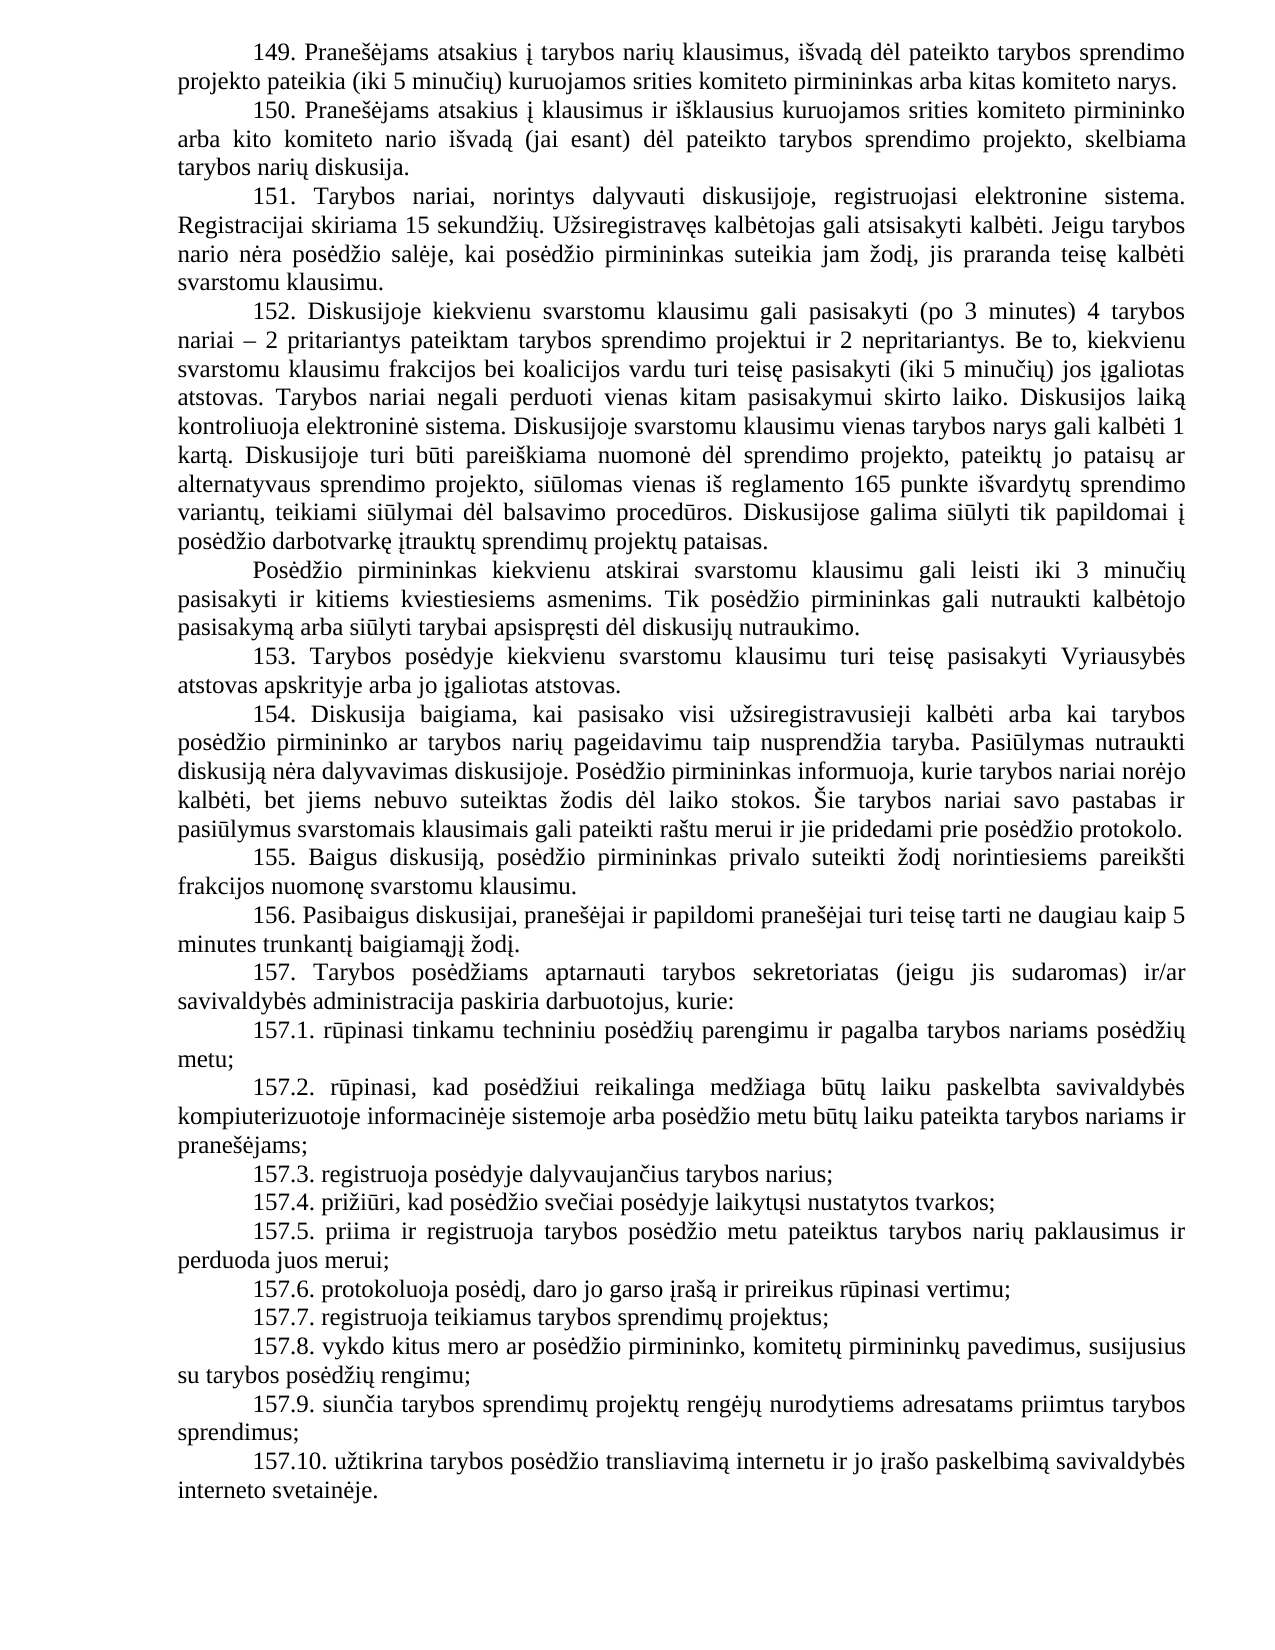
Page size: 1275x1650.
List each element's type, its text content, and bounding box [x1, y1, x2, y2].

text 152. Diskusijoje kiekvienu svarstomu klausimu gali pasisakyti (po 3 minutes) 4 tarybos nariai – 2 pritariantys pateiktam tarybos sprendimo projektui ir 2 nepritariantys. Be to, kiekvienu svarstomu klausimu frakcijos bei koalicijos vardu turi teisę pasisakyti (iki 5 minučių) jos įgaliotas atstovas. Tarybos nariai negali perduoti vienas kitam pasisakymui skirto laiko. Diskusijos laiką kontroliuoja elektroninė sistema. Diskusijoje svarstomu klausimu vienas tarybos narys gali kalbėti 1 kartą. Diskusijoje turi būti pareiškiama nuomonė dėl sprendimo projekto, pateiktų jo pataisų ar alternatyvaus sprendimo projekto, siūlomas vienas iš reglamento 165 punkte išvardytų sprendimo variantų, teikiami siūlymai dėl balsavimo procedūros. Diskusijose galima siūlyti tik papildomai į posėdžio darbotvarkę įtrauktų sprendimų projektų pataisas. [177, 296, 1186, 555]
text 157.1. rūpinasi tinkamu techniniu posėdžių parengimu ir pagalba tarybos nariams posėdžių metu; [177, 1015, 1186, 1072]
text 150. Pranešėjams atsakius į klausimus ir išklausius kuruojamos srities komiteto pirmininko arba kito komiteto nario išvadą (jai esant) dėl pateikto tarybos sprendimo projekto, skelbiama tarybos narių diskusija. [177, 95, 1186, 181]
text 155. Baigus diskusiją, posėdžio pirmininkas privalo suteikti žodį norintiesiems pareikšti frakcijos nuomonę svarstomu klausimu. [177, 842, 1186, 900]
text 157.6. protokoluoja posėdį, daro jo garso įrašą ir prireikus rūpinasi vertimu; [177, 1274, 1186, 1302]
text 157.4. prižiūri, kad posėdžio svečiai posėdyje laikytųsi nustatytos tvarkos; [177, 1187, 1186, 1216]
text 156. Pasibaigus diskusijai, pranešėjai ir papildomi pranešėjai turi teisę tarti ne daugiau kaip 5 minutes trunkantį baigiamąjį žodį. [177, 900, 1186, 957]
text 157.8. vykdo kitus mero ar posėdžio pirmininko, komitetų pirmininkų pavedimus, susijusius su tarybos posėdžių rengimu; [177, 1331, 1186, 1389]
text 157.2. rūpinasi, kad posėdžiui reikalinga medžiaga būtų laiku paskelbta savivaldybės kompiuterizuotoje informacinėje sistemoje arba posėdžio metu būtų laiku pateikta tarybos nariams ir pranešėjams; [177, 1072, 1186, 1159]
text 157.3. registruoja posėdyje dalyvaujančius tarybos narius; [177, 1159, 1186, 1187]
text 157.7. registruoja teikiamus tarybos sprendimų projektus; [177, 1302, 1186, 1331]
text 157.10. užtikrina tarybos posėdžio transliavimą internetu ir jo įrašo paskelbimą savivaldybės interneto svetainėje. [177, 1446, 1186, 1504]
text 153. Tarybos posėdyje kiekvienu svarstomu klausimu turi teisę pasisakyti Vyriausybės atstovas apskrityje arba jo įgaliotas atstovas. [177, 641, 1186, 699]
text 157.9. siunčia tarybos sprendimų projektų rengėjų nurodytiems adresatams priimtus tarybos sprendimus; [177, 1389, 1186, 1446]
text 157. Tarybos posėdžiams aptarnauti tarybos sekretoriatas (jeigu jis sudaromas) ir/ar savivaldybės administracija paskiria darbuotojus, kurie: [177, 957, 1186, 1015]
text 154. Diskusija baigiama, kai pasisako visi užsiregistravusieji kalbėti arba kai tarybos posėdžio pirmininko ar tarybos narių pageidavimu taip nusprendžia taryba. Pasiūlymas nutraukti diskusiją nėra dalyvavimas diskusijoje. Posėdžio pirmininkas informuoja, kurie tarybos nariai norėjo kalbėti, bet jiems nebuvo suteiktas žodis dėl laiko stokos. Šie tarybos nariai savo pastabas ir pasiūlymus svarstomais klausimais gali pateikti raštu merui ir jie pridedami prie posėdžio protokolo. [177, 699, 1186, 842]
text 149. Pranešėjams atsakius į tarybos narių klausimus, išvadą dėl pateikto tarybos sprendimo projekto pateikia (iki 5 minučių) kuruojamos srities komiteto pirmininkas arba kitas komiteto narys. [177, 37, 1186, 95]
text Posėdžio pirmininkas kiekvienu atskirai svarstomu klausimu gali leisti iki 3 minučių pasisakyti ir kitiems kviestiesiems asmenims. Tik posėdžio pirmininkas gali nutraukti kalbėtojo pasisakymą arba siūlyti tarybai apsispręsti dėl diskusijų nutraukimo. [177, 555, 1186, 641]
text 151. Tarybos nariai, norintys dalyvauti diskusijoje, registruojasi elektronine sistema. Registracijai skiriama 15 sekundžių. Užsiregistravęs kalbėtojas gali atsisakyti kalbėti. Jeigu tarybos nario nėra posėdžio salėje, kai posėdžio pirmininkas suteikia jam žodį, jis praranda teisę kalbėti svarstomu klausimu. [177, 181, 1186, 296]
text 157.5. priima ir registruoja tarybos posėdžio metu pateiktus tarybos narių paklausimus ir perduoda juos merui; [177, 1216, 1186, 1274]
